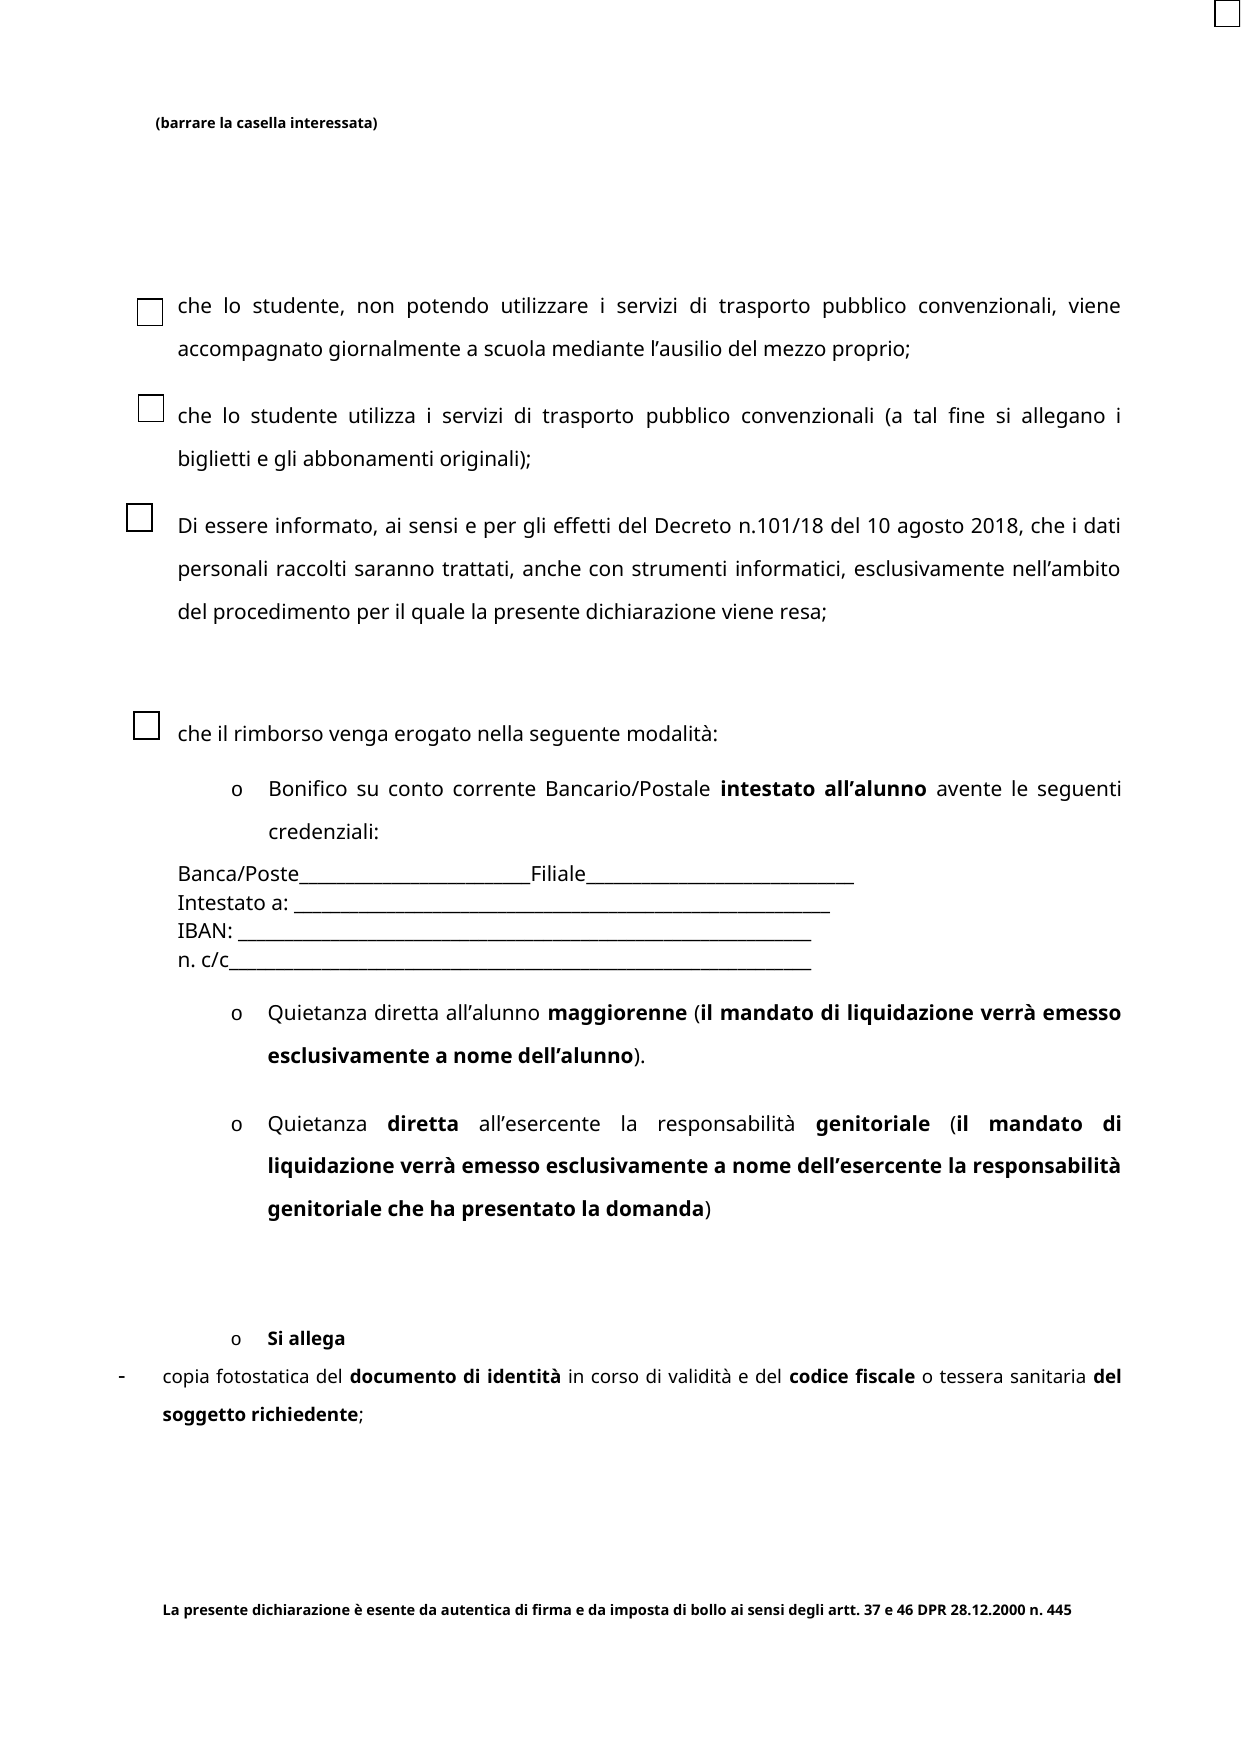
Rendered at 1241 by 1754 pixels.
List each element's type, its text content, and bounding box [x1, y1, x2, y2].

text Banca/Poste_________________________Filiale_____________________________ [177, 859, 1122, 888]
text IBAN: ______________________________________________________________ [177, 916, 1122, 945]
text Di essere informato, ai sensi e per gli effetti del Decreto n.101/18 del 10 agosto 2018, che i dati personali raccolti saranno trattati, anche con strumenti informatici, esclusivamente nell’ambito del procedimento per il quale la presente dichiarazione viene resa; [177, 512, 1122, 625]
text che il rimborso venga erogato nella seguente modalità: [177, 719, 1122, 748]
list Quietanza diretta all’esercente la responsabilità genitoriale (il mandato di liquidazione verrà emesso esclusivamente a nome dell’esercente la responsabilità genitoriale che ha presentato la domanda) [230, 1109, 1122, 1222]
list Quietanza diretta all’alunno maggiorenne (il mandato di liquidazione verrà emesso esclusivamente a nome dell’alunno). [230, 998, 1122, 1069]
text che lo studente utilizza i servizi di trasporto pubblico convenzionali (a tal fine si allegano i biglietti e gli abbonamenti originali); [177, 401, 1122, 472]
list Si allega [230, 1325, 1122, 1351]
text La presente dichiarazione è esente da autentica di firma e da imposta di bollo ai sensi degli artt. 37 e 46 DPR 28.12.2000 n. 445 [118, 1600, 1122, 1620]
text n. c/c_______________________________________________________________ [177, 945, 1122, 973]
list Bonifico su conto corrente Bancario/Postale intestato all’alunno avente le seguenti credenziali: [231, 774, 1122, 845]
text (barrare la casella interessata) [155, 113, 1122, 133]
text Intestato a: __________________________________________________________ [177, 888, 1122, 916]
text che lo studente, non potendo utilizzare i servizi di trasporto pubblico convenzionali, viene accompagnato giornalmente a scuola mediante l’ausilio del mezzo proprio; [177, 291, 1122, 362]
list copia fotostatica del documento di identità in corso di validità e del codice fiscale o tessera sanitaria del soggetto richiedente; [118, 1363, 1122, 1427]
